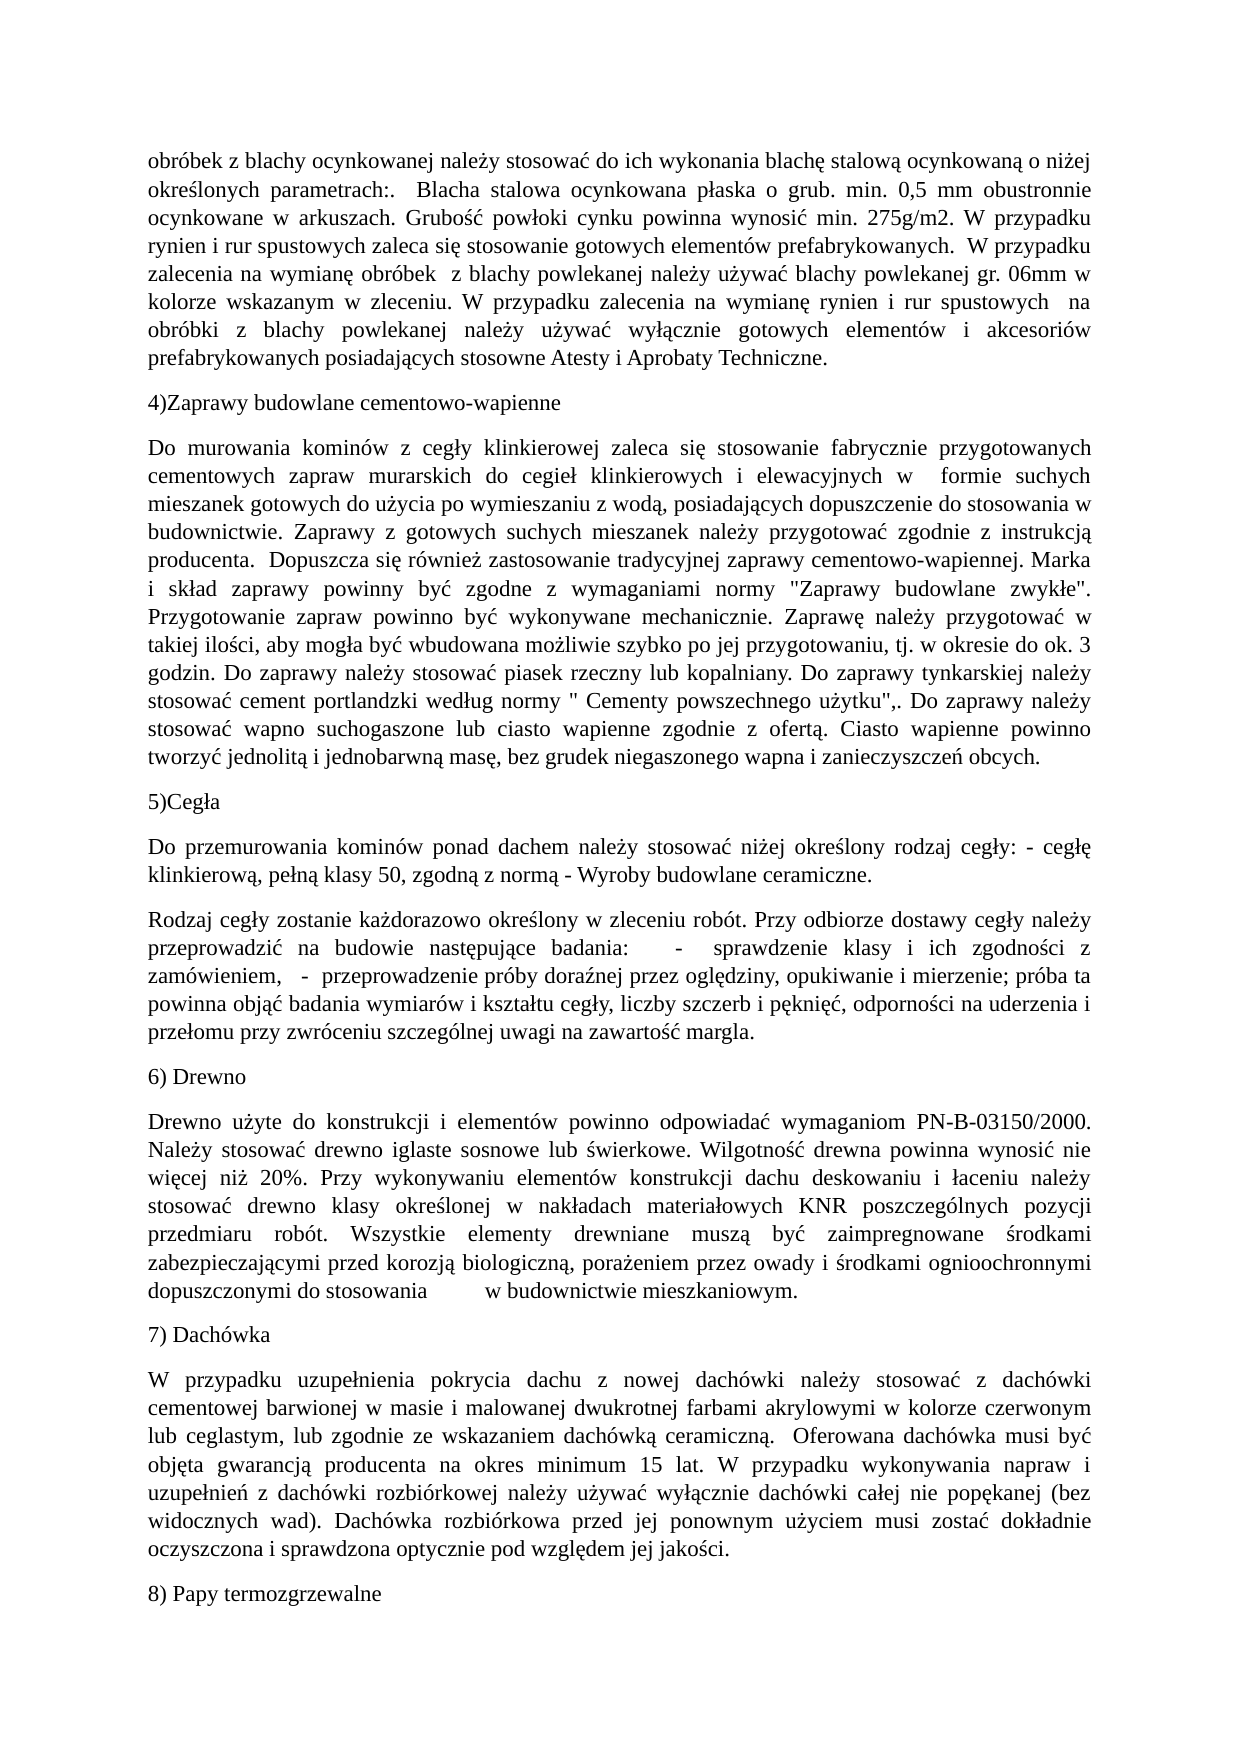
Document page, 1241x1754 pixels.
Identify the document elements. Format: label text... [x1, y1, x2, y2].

text Do murowania kominów z cegły klinkierowej zaleca się stosowanie fabrycznie przygotowanych cementowych zapraw murarskich do cegieł klinkierowych i elewacyjnych w formie suchych mieszanek gotowych do użycia po wymieszaniu z wodą, posiadających dopuszczenie do stosowania w budownictwie. Zaprawy z gotowych suchych mieszanek należy przygotować zgodnie z instrukcją producenta. Dopuszcza się również zastosowanie tradycyjnej zaprawy cementowo-wapiennej. Marka i skład zaprawy powinny być zgodne z wymaganiami normy "Zaprawy budowlane zwykłe". Przygotowanie zapraw powinno być wykonywane mechanicznie. Zaprawę należy przygotować w takiej ilości, aby mogła być wbudowana możliwie szybko po jej przygotowaniu, tj. w okresie do ok. 3 godzin. Do zaprawy należy stosować piasek rzeczny lub kopalniany. Do zaprawy tynkarskiej należy stosować cement portlandzki według normy " Cementy powszechnego użytku",. Do zaprawy należy stosować wapno suchogaszone lub ciasto wapienne zgodnie z ofertą. Ciasto wapienne powinno tworzyć jednolitą i jednobarwną masę, bez grudek niegaszonego wapna i zanieczyszczeń obcych. [148, 434, 1093, 770]
text 5)Cegła [148, 788, 1093, 814]
text Drewno użyte do konstrukcji i elementów powinno odpowiadać wymaganiom PN-B-03150/2000. Należy stosować drewno iglaste sosnowe lub świerkowe. Wilgotność drewna powinna wynosić nie więcej niż 20%. Przy wykonywaniu elementów konstrukcji dachu deskowaniu i łaceniu należy stosować drewno klasy określonej w nakładach materiałowych KNR poszczególnych pozycji przedmiaru robót. Wszystkie elementy drewniane muszą być zaimpregnowane środkami zabezpieczającymi przed korozją biologiczną, porażeniem przez owady i środkami ognioochronnymi dopuszczonymi do stosowania w budownictwie mieszkaniowym. [148, 1108, 1093, 1303]
text Do przemurowania kominów ponad dachem należy stosować niżej określony rodzaj cegły: - cegłę klinkierową, pełną klasy 50, zgodną z normą - Wyroby budowlane ceramiczne. [148, 833, 1093, 887]
text 4)Zaprawy budowlane cementowo-wapienne [148, 389, 1093, 416]
text obróbek z blachy ocynkowanej należy stosować do ich wykonania blachę stalową ocynkowaną o niżej określonych parametrach:. Blacha stalowa ocynkowana płaska o grub. min. 0,5 mm obustronnie ocynkowane w arkuszach. Grubość powłoki cynku powinna wynosić min. 275g/m2. W przypadku rynien i rur spustowych zaleca się stosowanie gotowych elementów prefabrykowanych. W przypadku zalecenia na wymianę obróbek z blachy powlekanej należy używać blachy powlekanej gr. 06mm w kolorze wskazanym w zleceniu. W przypadku zalecenia na wymianę rynien i rur spustowych na obróbki z blachy powlekanej należy używać wyłącznie gotowych elementów i akcesoriów prefabrykowanych posiadających stosowne Atesty i Aprobaty Techniczne. [148, 148, 1093, 371]
text Rodzaj cegły zostanie każdorazowo określony w zleceniu robót. Przy odbiorze dostawy cegły należy przeprowadzić na budowie następujące badania: - sprawdzenie klasy i ich zgodności z zamówieniem, - przeprowadzenie próby doraźnej przez oględziny, opukiwanie i mierzenie; próba ta powinna objąć badania wymiarów i kształtu cegły, liczby szczerb i pęknięć, odporności na uderzenia i przełomu przy zwróceniu szczególnej uwagi na zawartość margla. [148, 906, 1093, 1045]
text W przypadku uzupełnienia pokrycia dachu z nowej dachówki należy stosować z dachówki cementowej barwionej w masie i malowanej dwukrotnej farbami akrylowymi w kolorze czerwonym lub ceglastym, lub zgodnie ze wskazaniem dachówką ceramiczną. Oferowana dachówka musi być objęta gwarancją producenta na okres minimum 15 lat. W przypadku wykonywania napraw i uzupełnień z dachówki rozbiórkowej należy używać wyłącznie dachówki całej nie popękanej (bez widocznych wad). Dachówka rozbiórkowa przed jej ponownym użyciem musi zostać dokładnie oczyszczona i sprawdzona optycznie pod względem jej jakości. [148, 1366, 1093, 1561]
text 7) Dachówka [148, 1322, 1093, 1348]
text 8) Papy termozgrzewalne [148, 1580, 1093, 1606]
text 6) Drewno [148, 1063, 1093, 1089]
